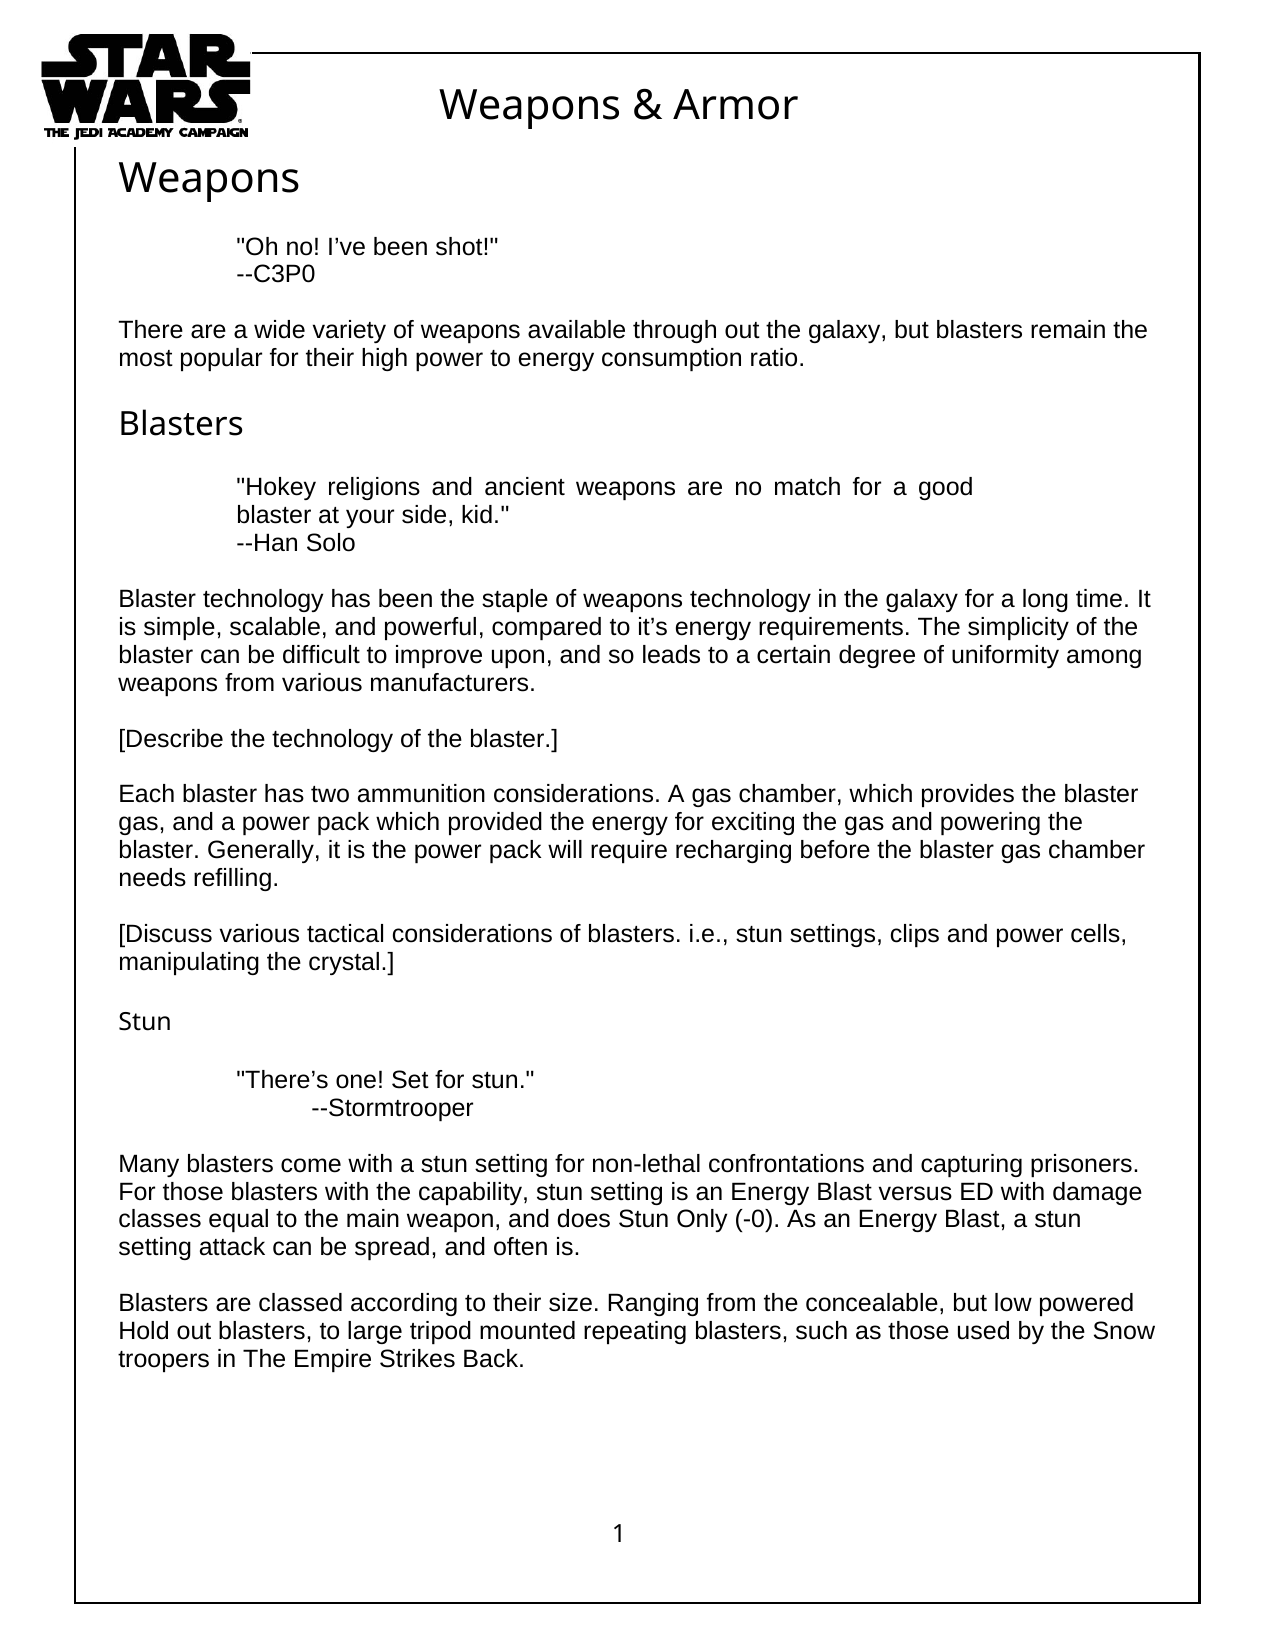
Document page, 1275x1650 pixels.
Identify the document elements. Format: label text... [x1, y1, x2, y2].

text Blasters are classed according to their size. Ranging from the concealable, but low powered Hold out blasters, to large tripod mounted repeating blasters, such as those used by the Snow troopers in The Empire Strikes Back. [118, 1289, 1157, 1373]
text --Stormtrooper [236, 1093, 974, 1121]
text --C3P0 [236, 260, 974, 288]
text Stun [118, 1004, 1157, 1038]
text Blaster technology has been the staple of weapons technology in the galaxy for a long time. It is simple, scalable, and powerful, compared to it’s energy requirements. The simplicity of the blaster can be difficult to improve upon, and so leads to a certain degree of uniformity among weapons from various manufacturers. [118, 585, 1157, 697]
text [Discuss various tactical considerations of blasters. i.e., stun settings, clips and power cells, manipulating the crystal.] [118, 920, 1157, 976]
text "Oh no! I’ve been shot!" [236, 232, 974, 260]
text Weapons [118, 148, 1157, 204]
text There are a wide variety of weapons available through out the galaxy, but blasters remain the most popular for their high power to energy consumption ratio. [118, 316, 1157, 372]
text Many blasters come with a stun setting for non-lethal confrontations and capturing prisoners. For those blasters with the capability, stun setting is an Energy Blast versus ED with damage classes equal to the main weapon, and does Stun Only (-0). As an Energy Blast, a stun setting attack can be spread, and often is. [118, 1149, 1157, 1261]
text Blasters [118, 400, 1157, 445]
text "There’s one! Set for stun." [236, 1066, 974, 1093]
text "Hokey religions and ancient weapons are no match for a good blaster at your side, kid." [236, 473, 974, 529]
text --Han Solo [236, 529, 974, 557]
picture [41, 33, 251, 146]
text [Describe the technology of the blaster.] [118, 724, 1157, 752]
text Each blaster has two ammunition considerations. A gas chamber, which provides the blaster gas, and a power pack which provided the energy for exciting the gas and powering the blaster. Generally, it is the power pack will require recharging before the blaster gas chamber needs refilling. [118, 780, 1157, 892]
